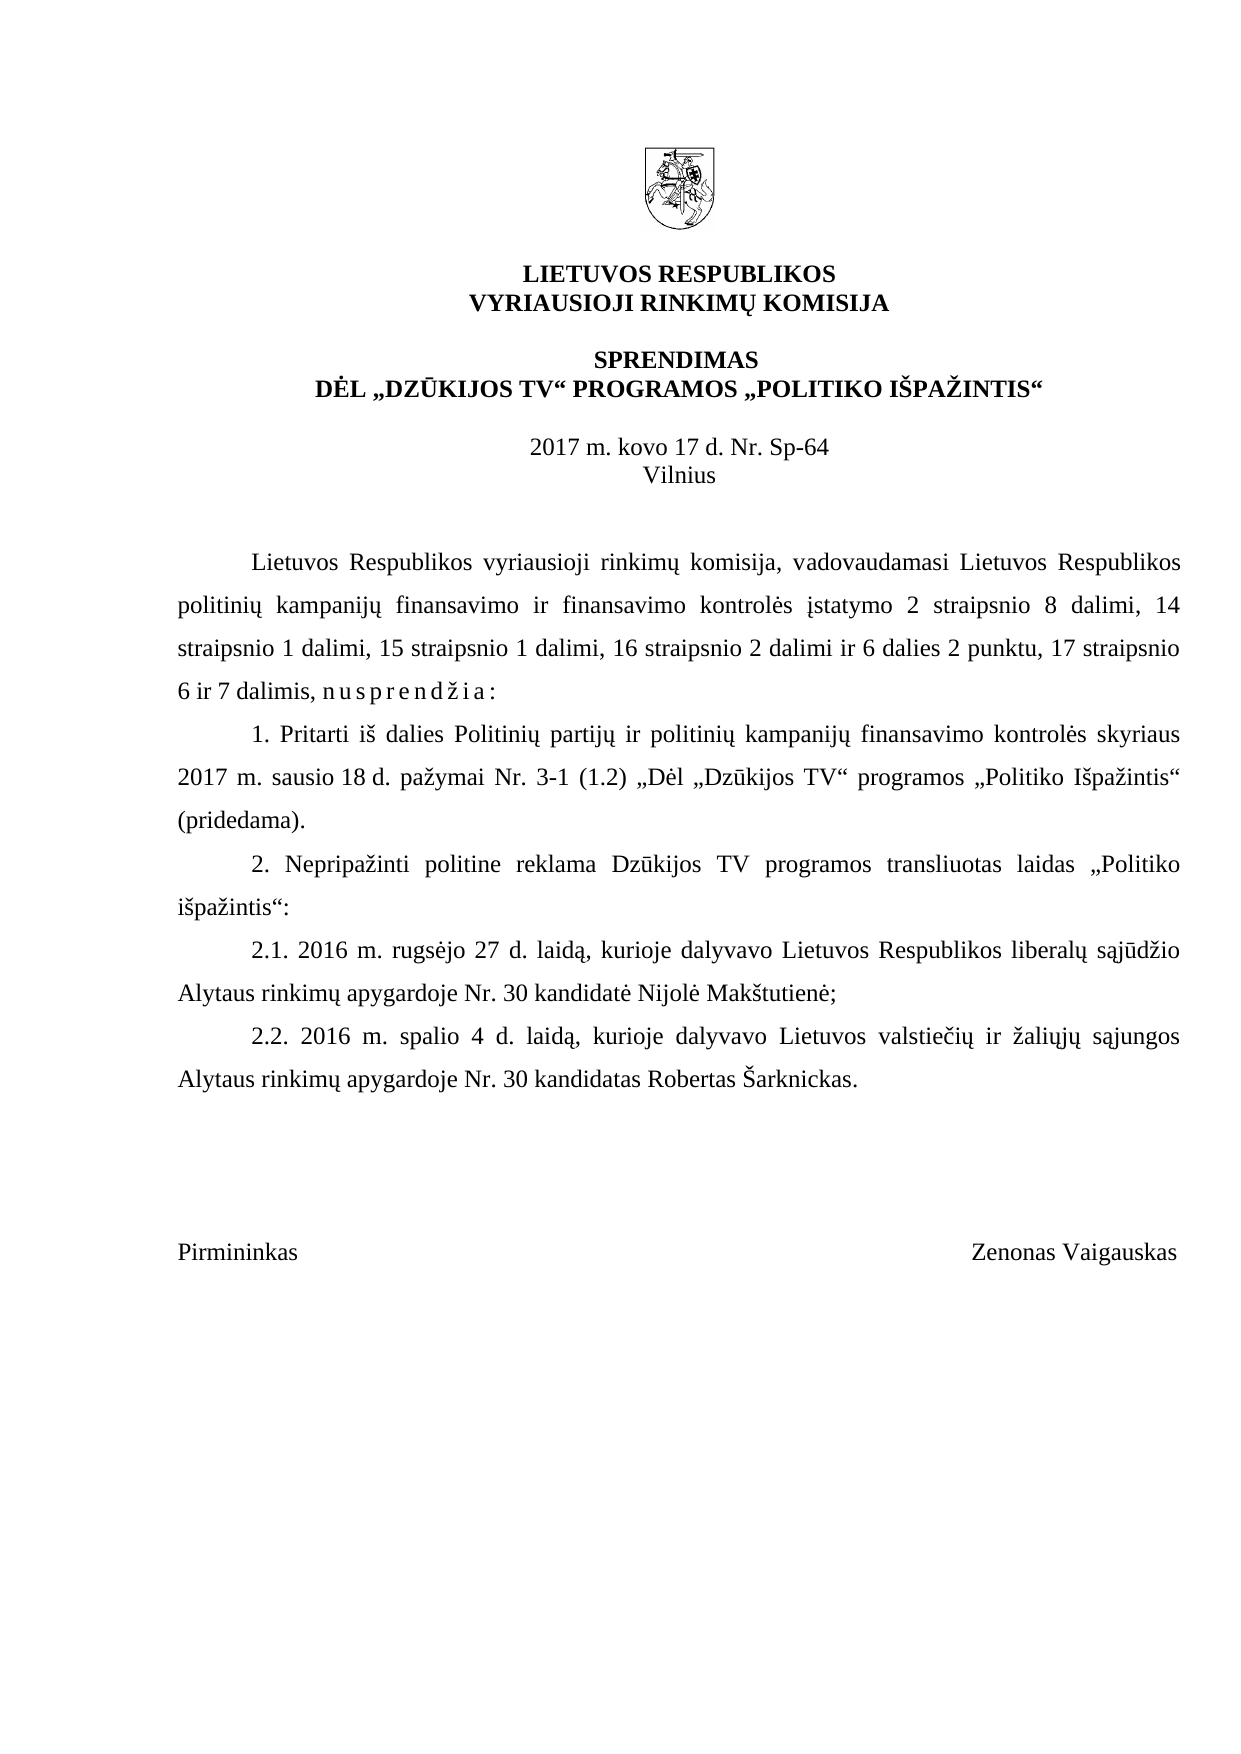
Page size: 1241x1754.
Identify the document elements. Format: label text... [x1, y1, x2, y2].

text Lietuvos Respublikos vyriausioji rinkimų komisija, vadovaudamasi Lietuvos Respublikos politinių kampanijų finansavimo ir finansavimo kontrolės įstatymo 2 straipsnio 8 dalimi, 14 straipsnio 1 dalimi, 15 straipsnio 1 dalimi, 16 straipsnio 2 dalimi ir 6 dalies 2 punktu, 17 straipsnio 6 ir 7 dalimis, nusprendžia: [177, 547, 1181, 705]
text 2017 m. kovo 17 d. Nr. Sp-64 [177, 432, 1181, 461]
text 2.1. 2016 m. rugsėjo 27 d. laidą, kurioje dalyvavo Lietuvos Respublikos liberalų sąjūdžio Alytaus rinkimų apygardoje Nr. 30 kandidatė Nijolė Makštutienė; [177, 935, 1181, 1007]
text VYRIAUSIOJI RINKIMŲ KOMISIJA [177, 288, 1181, 317]
text DĖL „DZŪKIJOS TV“ PROGRAMOS „POLITIKO IŠPAŽINTIS“ [177, 374, 1181, 403]
text Pirmininkas Zenonas Vaigauskas [177, 1237, 1181, 1266]
text LIETUVOS RESPUBLIKOS [177, 259, 1181, 288]
text Vilnius [177, 461, 1181, 489]
text 2. Nepripažinti politine reklama Dzūkijos TV programos transliuotas laidas „Politiko išpažintis“: [177, 849, 1181, 921]
text 2.2. 2016 m. spalio 4 d. laidą, kurioje dalyvavo Lietuvos valstiečių ir žaliųjų sąjungos Alytaus rinkimų apygardoje Nr. 30 kandidatas Robertas Šarknickas. [177, 1021, 1181, 1093]
text SPRENDIMAS [177, 346, 1181, 374]
text 1. Pritarti iš dalies Politinių partijų ir politinių kampanijų finansavimo kontrolės skyriaus 2017 m. sausio 18 d. pažymai Nr. 3-1 (1.2) „Dėl „Dzūkijos TV“ programos „Politiko Išpažintis“ (pridedama). [177, 719, 1181, 834]
